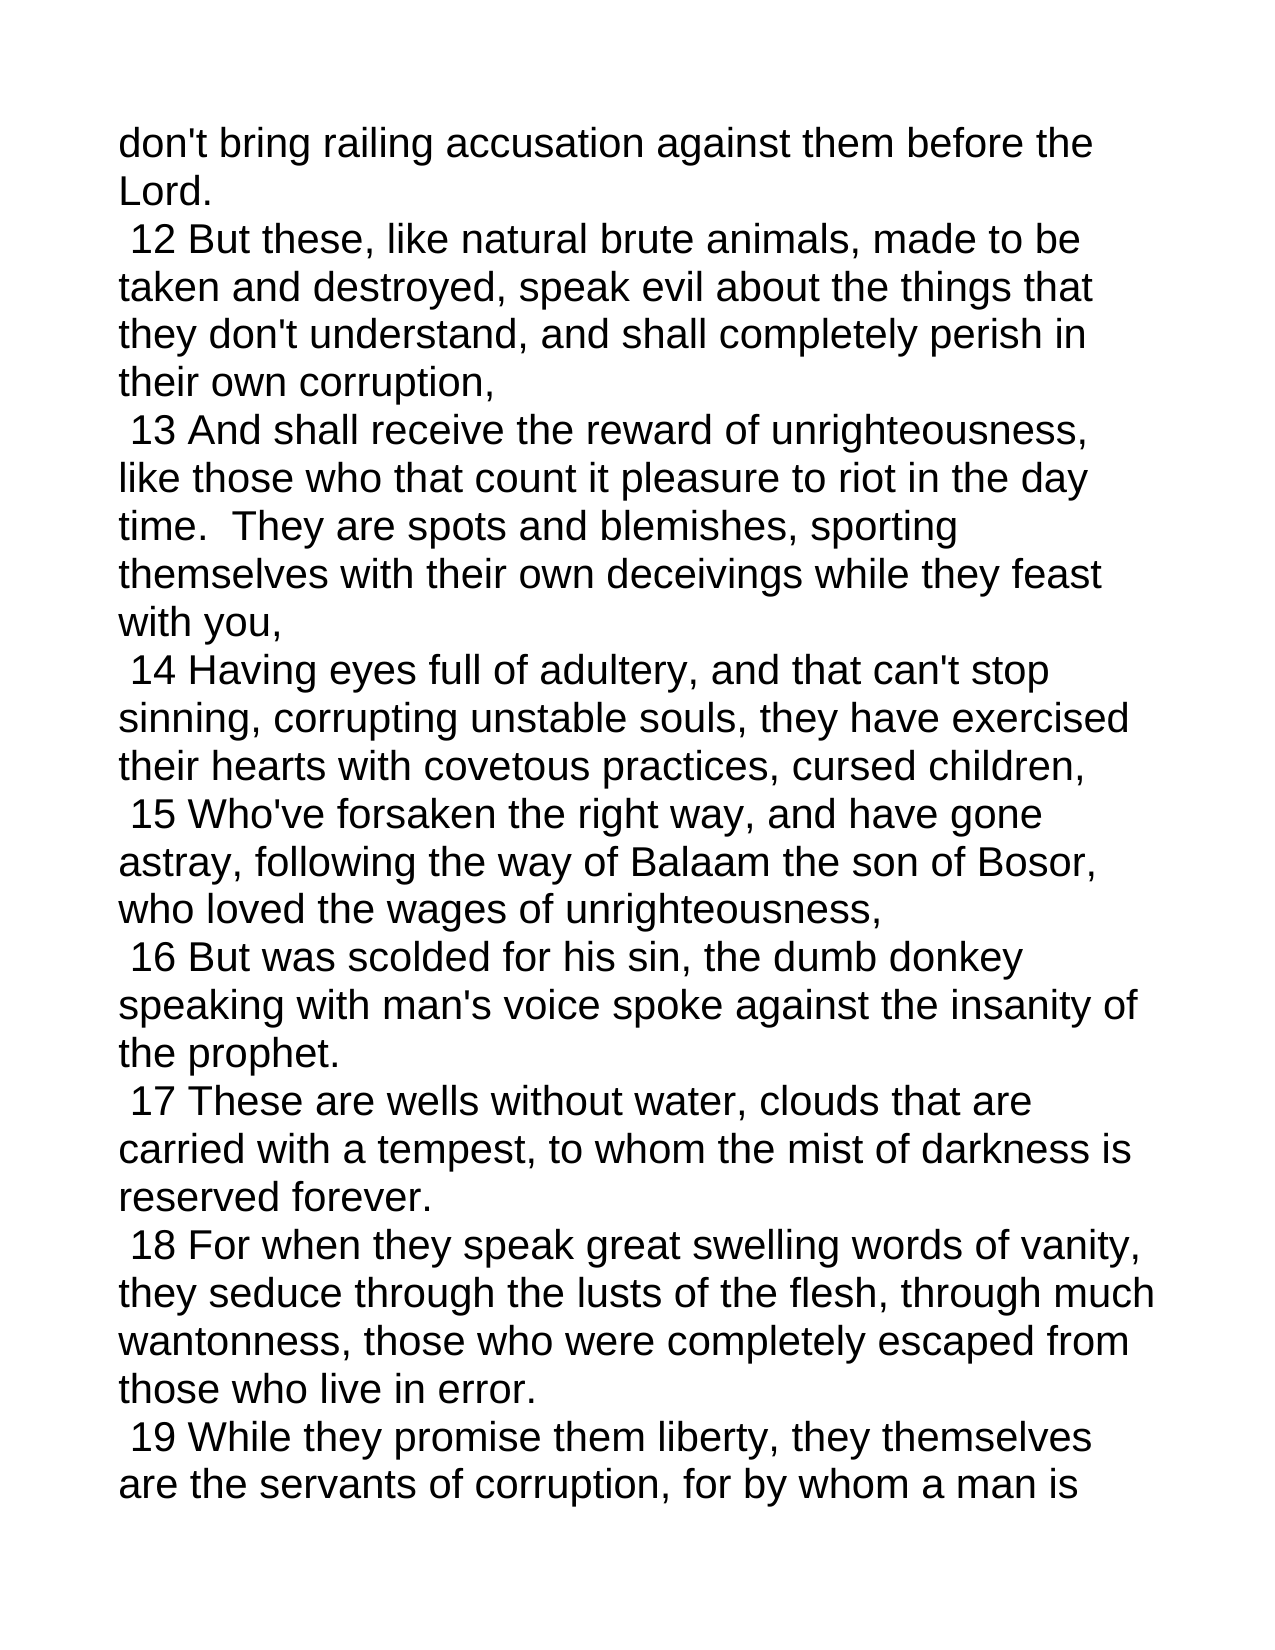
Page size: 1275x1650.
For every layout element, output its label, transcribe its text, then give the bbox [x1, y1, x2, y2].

text 16 But was scolded for his sin, the dumb donkey speaking with man's voice spoke against the insanity of the prophet. [118, 933, 1157, 1076]
text 13 And shall receive the reward of unrighteousness, like those who that count it pleasure to riot in the day time. They are spots and blemishes, sporting themselves with their own deceivings while they feast with you, [118, 406, 1157, 645]
text 12 But these, like natural brute animals, made to be taken and destroyed, speak evil about the things that they don't understand, and shall completely perish in their own corruption, [118, 214, 1157, 406]
text 18 For when they speak great swelling words of vanity, they seduce through the lusts of the flesh, through much wantonness, those who were completely escaped from those who live in error. [118, 1220, 1157, 1412]
text don't bring railing accusation against them before the Lord. [118, 118, 1157, 214]
text 15 Who've forsaken the right way, and have gone astray, following the way of Balaam the son of Bosor, who loved the wages of unrighteousness, [118, 789, 1157, 933]
text 14 Having eyes full of adultery, and that can't stop sinning, corrupting unstable souls, they have exercised their hearts with covetous practices, cursed children, [118, 645, 1157, 789]
text 17 These are wells without water, clouds that are carried with a tempest, to whom the mist of darkness is reserved forever. [118, 1076, 1157, 1220]
text 19 While they promise them liberty, they themselves are the servants of corruption, for by whom a man is [118, 1412, 1157, 1508]
